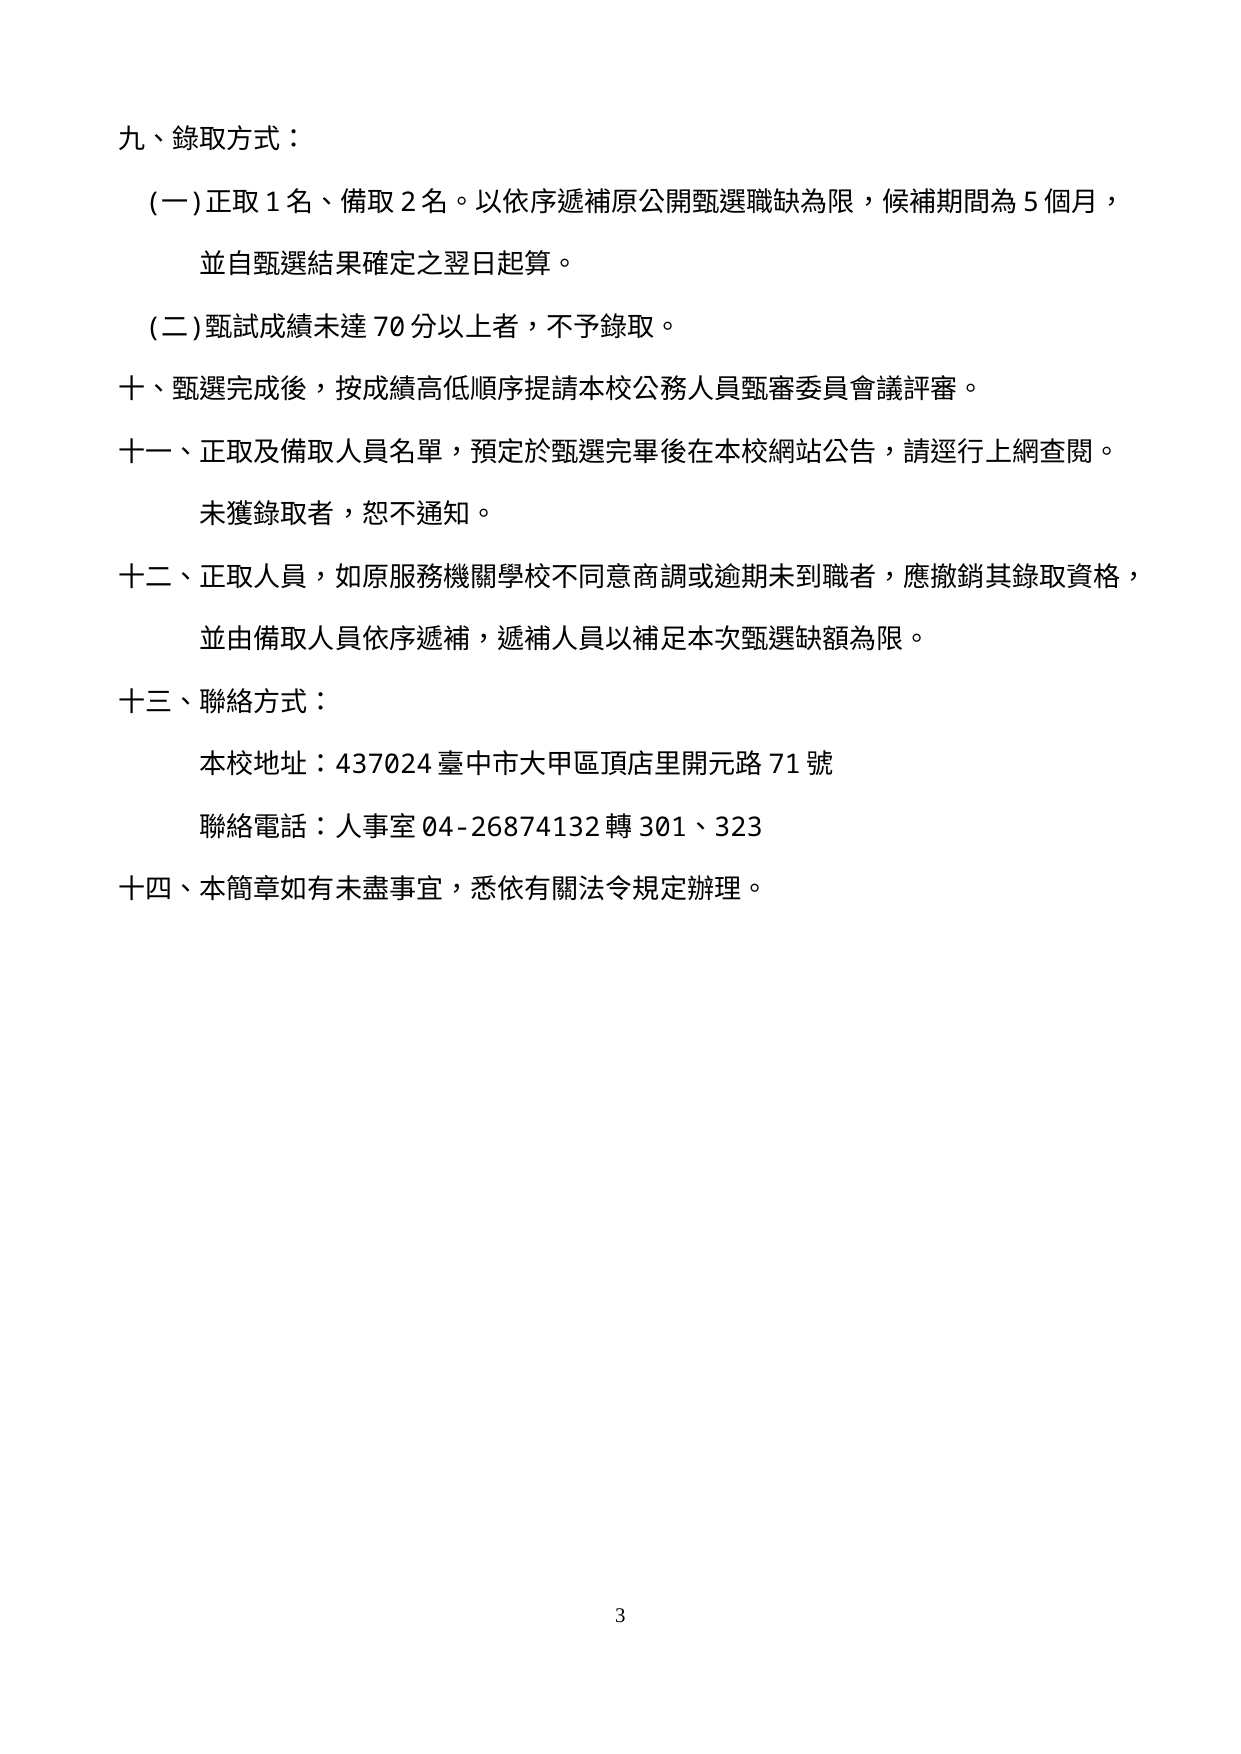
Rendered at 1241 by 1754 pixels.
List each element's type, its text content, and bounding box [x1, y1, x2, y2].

text 聯絡電話：人事室04-26874132轉301、323 [118, 783, 1122, 846]
text 十二、正取人員，如原服務機關學校不同意商調或逾期未到職者，應撤銷其錄取資格，並由備取人員依序遞補，遞補人員以補足本次甄選缺額為限。 [118, 533, 1122, 658]
text 十三、聯絡方式： [118, 658, 1122, 721]
text 十四、本簡章如有未盡事宜，悉依有關法令規定辦理。 [118, 846, 1122, 908]
text 十、甄選完成後，按成績高低順序提請本校公務人員甄審委員會議評審。 [118, 346, 1122, 408]
text (一)正取1名、備取2名。以依序遞補原公開甄選職缺為限，候補期間為5個月，並自甄選結果確定之翌日起算。 [145, 158, 1122, 283]
text 九、錄取方式： [118, 96, 1122, 158]
text (二)甄試成績未達70分以上者，不予錄取。 [118, 283, 1122, 346]
text 本校地址：437024臺中市大甲區頂店里開元路71號 [118, 721, 1122, 783]
text 十一、正取及備取人員名單，預定於甄選完畢後在本校網站公告，請逕行上網查閱。未獲錄取者，恕不通知。 [118, 408, 1122, 533]
